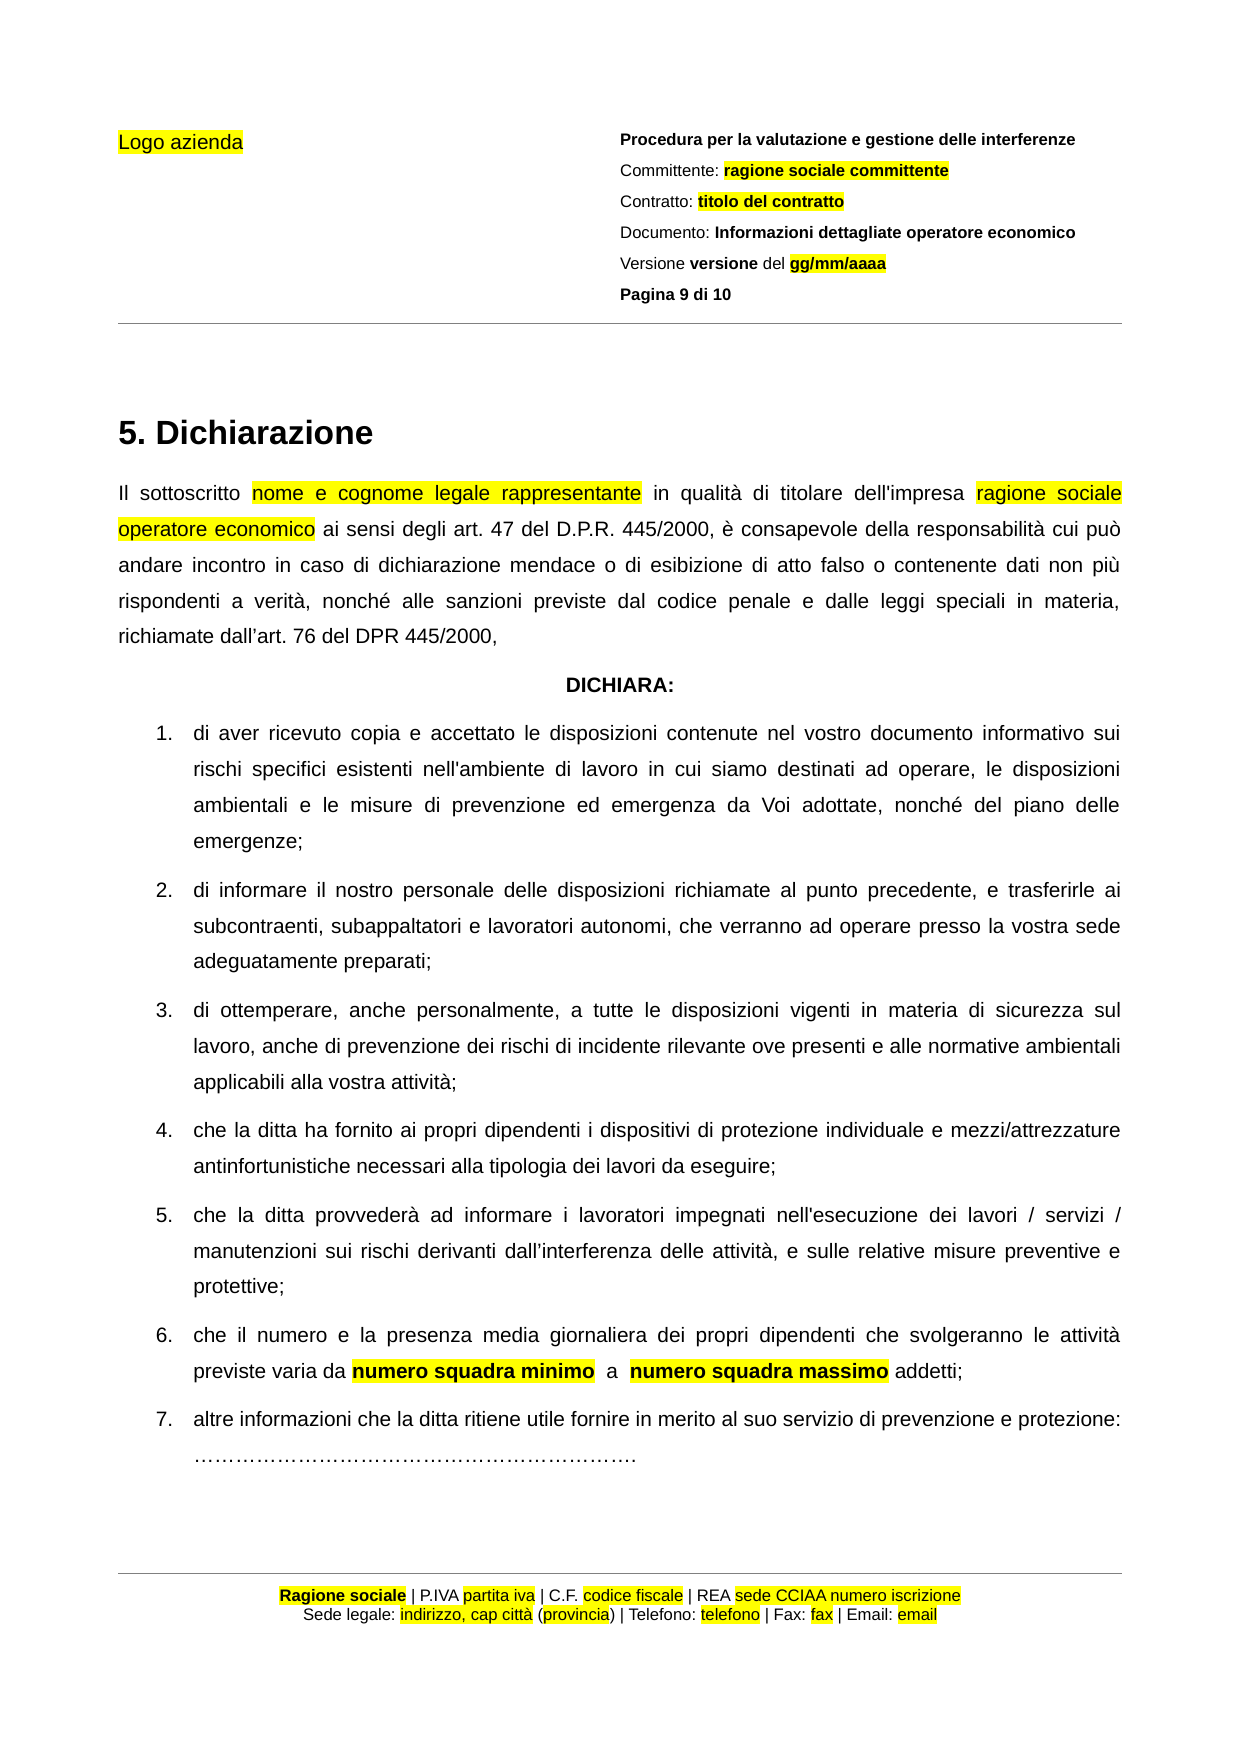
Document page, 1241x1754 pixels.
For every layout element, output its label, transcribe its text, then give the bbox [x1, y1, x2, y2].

list di informare il nostro personale delle disposizioni richiamate al punto precedente, e trasferirle ai subcontraenti, subappaltatori e lavoratori autonomi, che verranno ad operare presso la vostra sede adeguatamente preparati; [156, 877, 1122, 973]
text Il sottoscritto nome e cognome legale rappresentante in qualità di titolare dell'impresa ragione sociale operatore economico ai sensi degli art. 47 del D.P.R. 445/2000, è consapevole della responsabilità cui può andare incontro in caso di dichiarazione mendace o di esibizione di atto falso o contenente dati non più rispondenti a verità, nonché alle sanzioni previste dal codice penale e dalle leggi speciali in materia, richiamate dall’art. 76 del DPR 445/2000, [118, 481, 1122, 648]
list di ottemperare, anche personalmente, a tutte le disposizioni vigenti in materia di sicurezza sul lavoro, anche di prevenzione dei rischi di incidente rilevante ove presenti e alle normative ambientali applicabili alla vostra attività; [156, 998, 1122, 1094]
list che la ditta ha fornito ai propri dipendenti i dispositivi di protezione individuale e mezzi/attrezzature antinfortunistiche necessari alla tipologia dei lavori da eseguire; [156, 1118, 1122, 1178]
list che il numero e la presenza media giornaliera dei propri dipendenti che svolgeranno le attività previste varia da numero squadra minimo a numero squadra massimo addetti; [156, 1323, 1122, 1383]
subtitle 5. Dichiarazione [118, 412, 1122, 451]
list altre informazioni che la ditta ritiene utile fornire in merito al suo servizio di prevenzione e protezione:………………………………………………………. [156, 1407, 1122, 1467]
list che la ditta provvederà ad informare i lavoratori impegnati nell'esecuzione dei lavori / servizi / manutenzioni sui rischi derivanti dall’interferenza delle attività, e sulle relative misure preventive e protettive; [156, 1202, 1122, 1298]
text DICHIARA: [118, 673, 1122, 697]
list di aver ricevuto copia e accettato le disposizioni contenute nel vostro documento informativo sui rischi specifici esistenti nell'ambiente di lavoro in cui siamo destinati ad operare, le disposizioni ambientali e le misure di prevenzione ed emergenza da Voi adottate, nonché del piano delle emergenze; [156, 721, 1122, 853]
